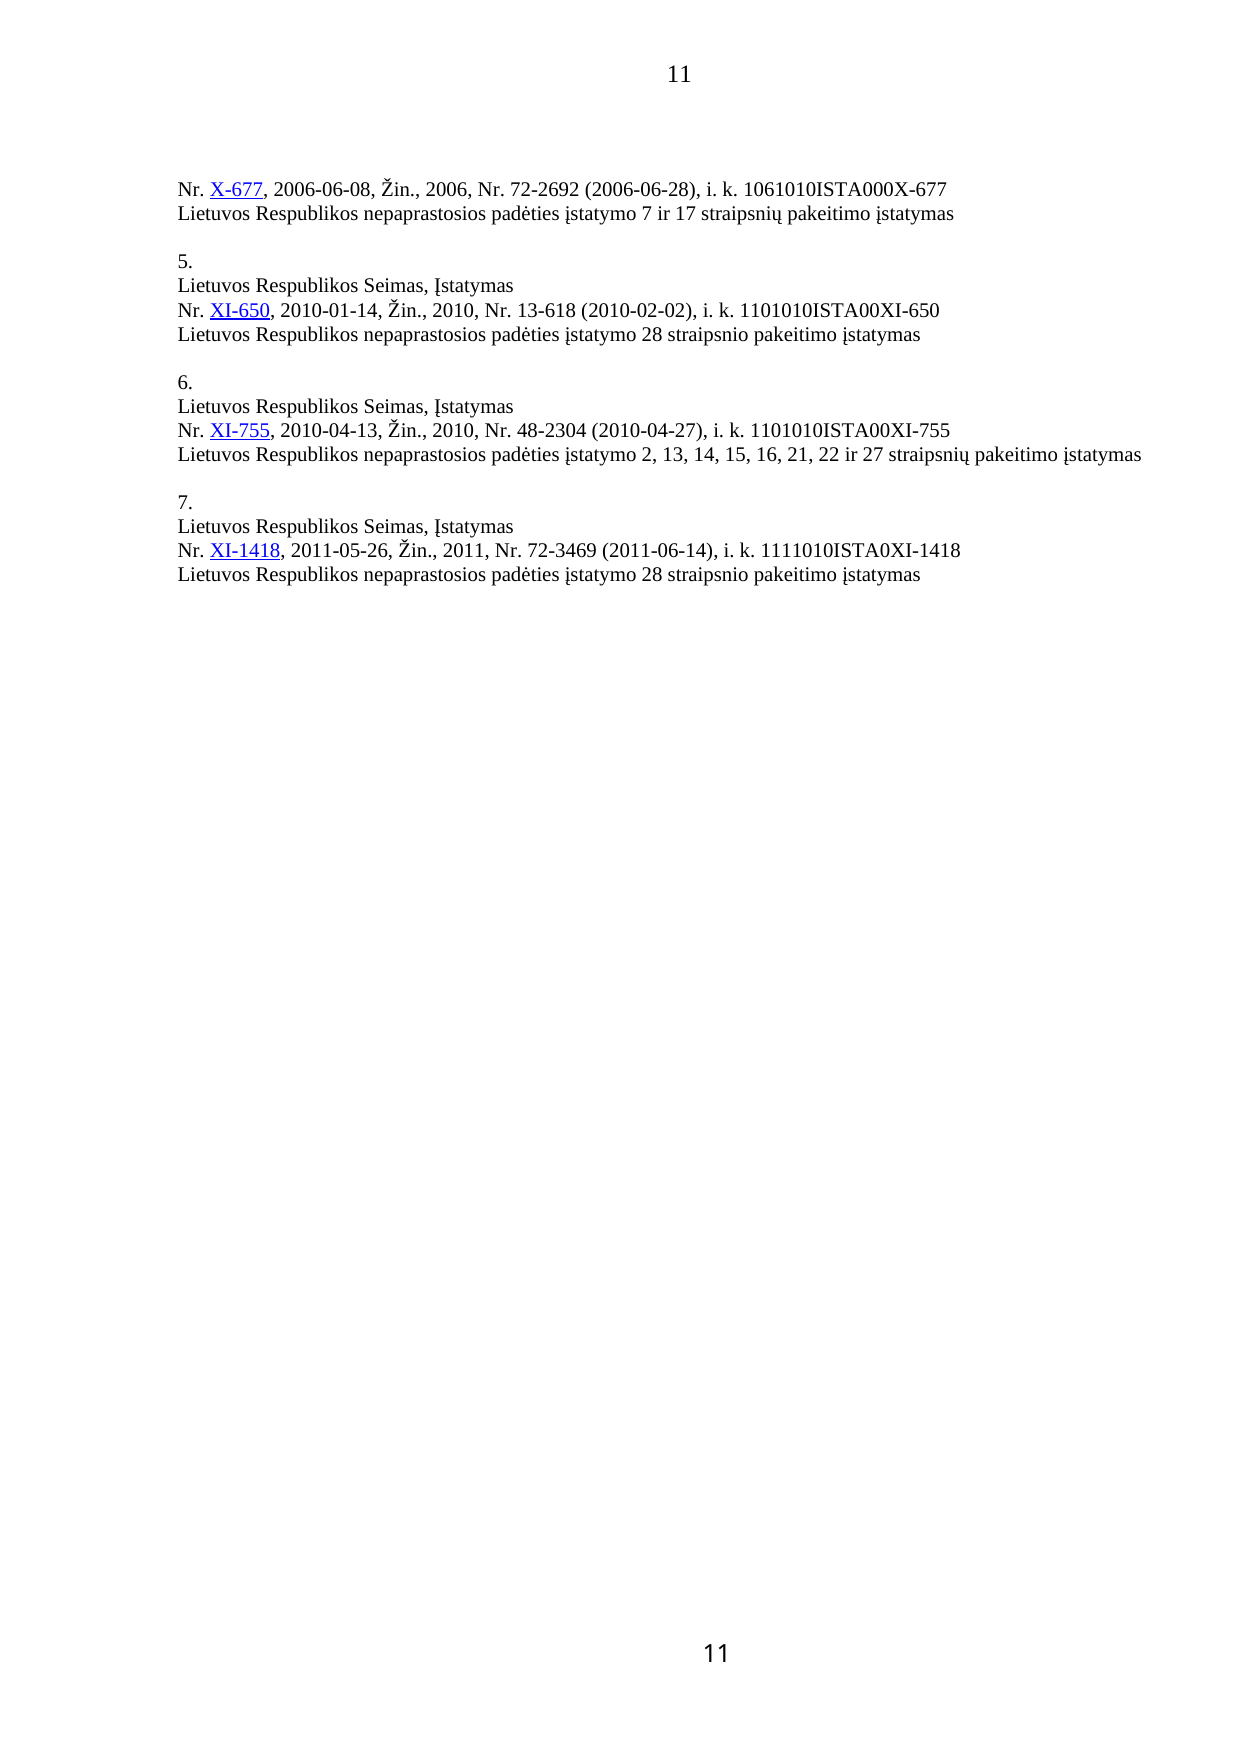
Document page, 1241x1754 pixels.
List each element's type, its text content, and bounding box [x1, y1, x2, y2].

text 7. [177, 490, 1181, 514]
text Lietuvos Respublikos nepaprastosios padėties įstatymo 28 straipsnio pakeitimo įstatymas [177, 562, 1181, 586]
text Lietuvos Respublikos nepaprastosios padėties įstatymo 28 straipsnio pakeitimo įstatymas [177, 322, 1181, 346]
text Nr. XI-650, 2010-01-14, Žin., 2010, Nr. 13-618 (2010-02-02), i. k. 1101010ISTA00XI-650 [177, 297, 1181, 322]
text Nr. XI-755, 2010-04-13, Žin., 2010, Nr. 48-2304 (2010-04-27), i. k. 1101010ISTA00XI-755 [177, 418, 1181, 442]
text Lietuvos Respublikos Seimas, Įstatymas [177, 394, 1181, 418]
text Lietuvos Respublikos nepaprastosios padėties įstatymo 7 ir 17 straipsnių pakeitimo įstatymas [177, 201, 1181, 225]
text 6. [177, 370, 1181, 394]
text Nr. X-677, 2006-06-08, Žin., 2006, Nr. 72-2692 (2006-06-28), i. k. 1061010ISTA000X-677 [177, 177, 1181, 201]
text Nr. XI-1418, 2011-05-26, Žin., 2011, Nr. 72-3469 (2011-06-14), i. k. 1111010ISTA0XI-1418 [177, 538, 1181, 562]
text Lietuvos Respublikos Seimas, Įstatymas [177, 514, 1181, 538]
text 5. [177, 249, 1181, 273]
text Lietuvos Respublikos nepaprastosios padėties įstatymo 2, 13, 14, 15, 16, 21, 22 ir 27 straipsnių pakeitimo įstatymas [177, 442, 1181, 466]
text Lietuvos Respublikos Seimas, Įstatymas [177, 273, 1181, 297]
